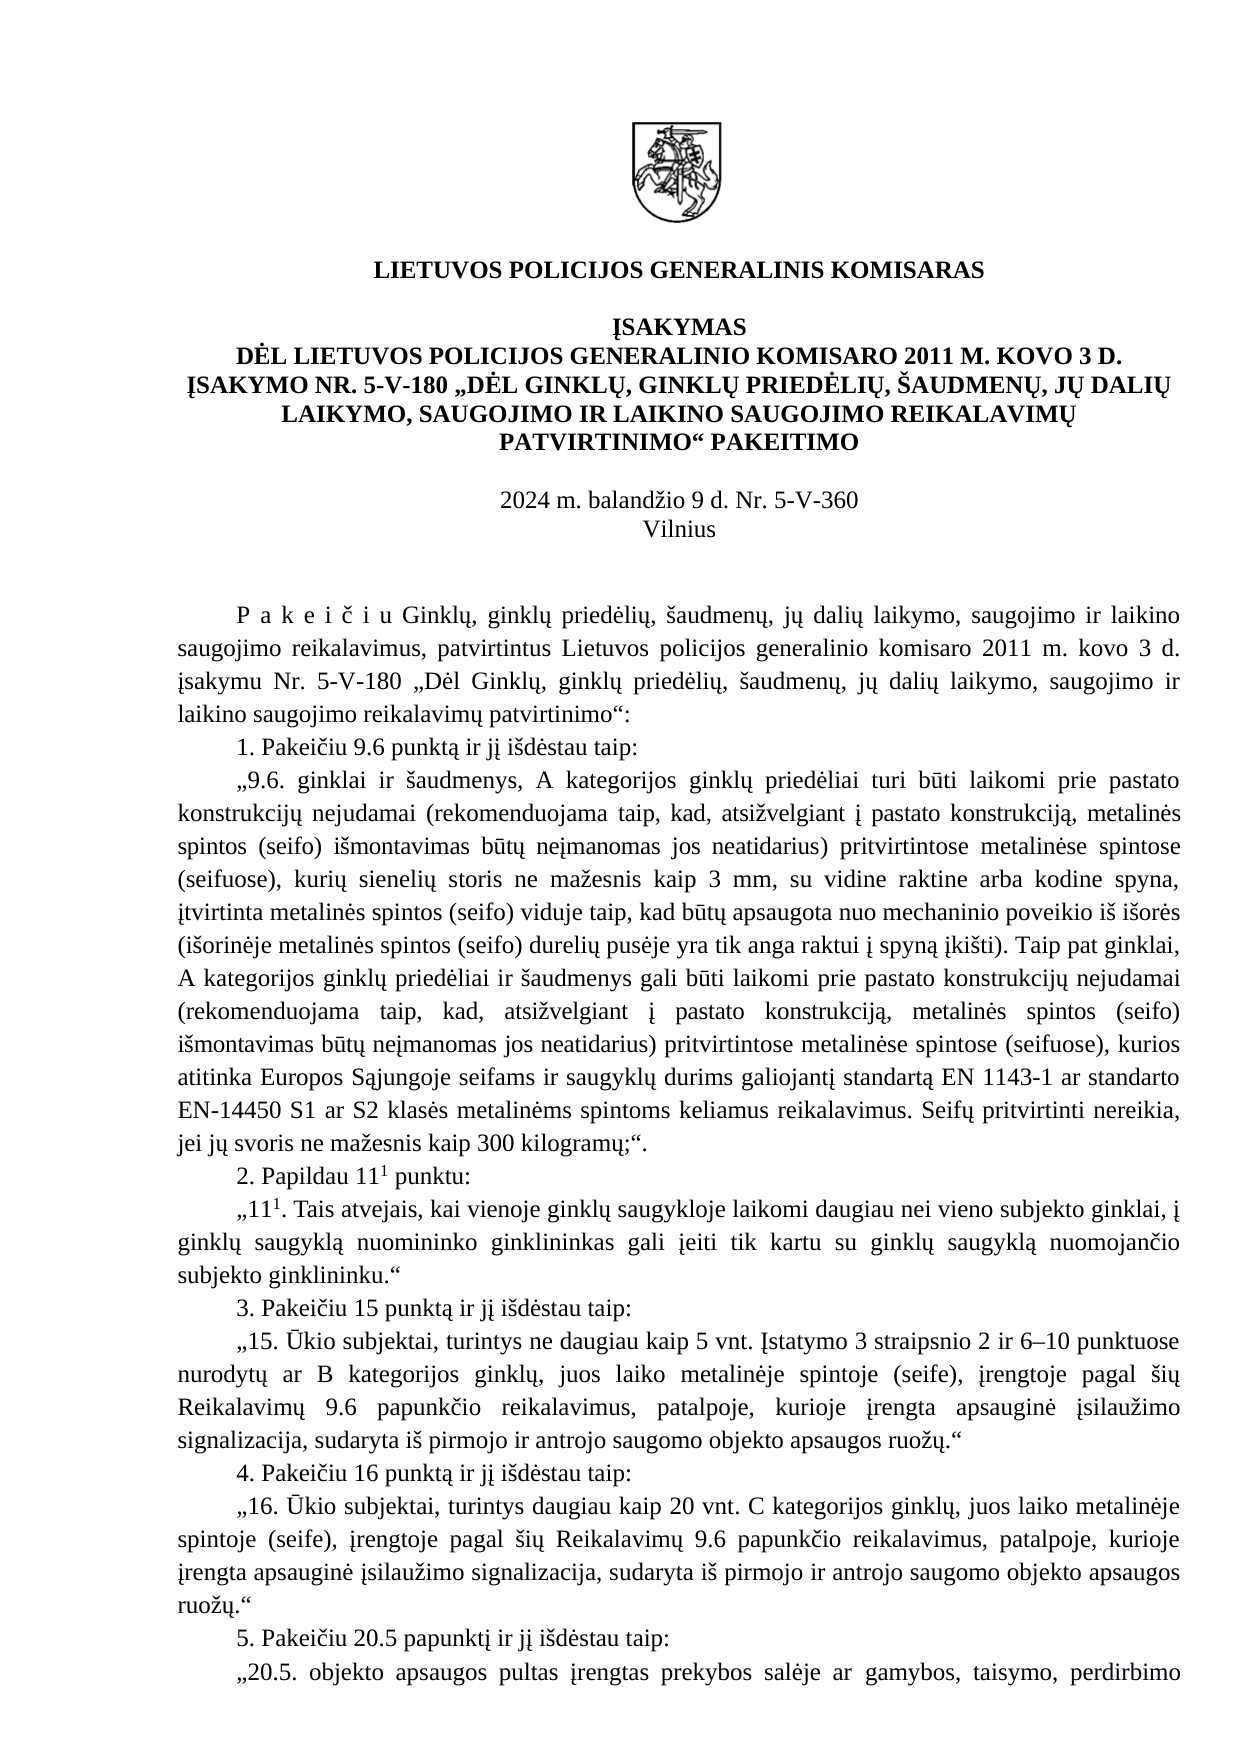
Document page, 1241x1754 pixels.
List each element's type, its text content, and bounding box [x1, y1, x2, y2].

text 3. Pakeičiu 15 punktą ir jį išdėstau taip: [177, 1293, 1181, 1322]
text ĮSAKYMAS [177, 312, 1181, 341]
text 2024 m. balandžio 9 d. Nr. 5-V-360 [177, 485, 1181, 514]
text „15. Ūkio subjektai, turintys ne daugiau kaip 5 vnt. Įstatymo 3 straipsnio 2 ir 6–10 punktuose nurodytų ar B kategorijos ginklų, juos laiko metalinėje spintoje (seife), įrengtoje pagal šių Reikalavimų 9.6 papunkčio reikalavimus, patalpoje, kurioje įrengta apsauginė įsilaužimo signalizacija, sudaryta iš pirmojo ir antrojo saugomo objekto apsaugos ruožų.“ [177, 1326, 1181, 1454]
text „20.5. objekto apsaugos pultas įrengtas prekybos salėje ar gamybos, taisymo, perdirbimo [177, 1657, 1181, 1685]
text P a k e i č i u Ginklų, ginklų priedėlių, šaudmenų, jų dalių laikymo, saugojimo ir laikino saugojimo reikalavimus, patvirtintus Lietuvos policijos generalinio komisaro 2011 m. kovo 3 d. įsakymu Nr. 5-V-180 „Dėl Ginklų, ginklų priedėlių, šaudmenų, jų dalių laikymo, saugojimo ir laikino saugojimo reikalavimų patvirtinimo“: [177, 600, 1181, 728]
text LIETUVOS Policijos generaliniS komisarAS [177, 255, 1181, 284]
text 5. Pakeičiu 20.5 papunktį ir jį išdėstau taip: [177, 1623, 1181, 1652]
text 1. Pakeičiu 9.6 punktą ir jį išdėstau taip: [177, 732, 1181, 761]
text 4. Pakeičiu 16 punktą ir jį išdėstau taip: [177, 1458, 1181, 1487]
text „9.6. ginklai ir šaudmenys, A kategorijos ginklų priedėliai turi būti laikomi prie pastato konstrukcijų nejudamai (rekomenduojama taip, kad, atsižvelgiant į pastato konstrukciją, metalinės spintos (seifo) išmontavimas būtų neįmanomas jos neatidarius) pritvirtintose metalinėse spintose (seifuose), kurių sienelių storis ne mažesnis kaip 3 mm, su vidine raktine arba kodine spyna, įtvirtinta metalinės spintos (seifo) viduje taip, kad būtų apsaugota nuo mechaninio poveikio iš išorės (išorinėje metalinės spintos (seifo) durelių pusėje yra tik anga raktui į spyną įkišti). Taip pat ginklai, A kategorijos ginklų priedėliai ir šaudmenys gali būti laikomi prie pastato konstrukcijų nejudamai (rekomenduojama taip, kad, atsižvelgiant į pastato konstrukciją, metalinės spintos (seifo) išmontavimas būtų neįmanomas jos neatidarius) pritvirtintose metalinėse spintose (seifuose), kurios atitinka Europos Sąjungoje seifams ir saugyklų durims galiojantį standartą EN 1143-1 ar standarto EN-14450 S1 ar S2 klasės metalinėms spintoms keliamus reikalavimus. Seifų pritvirtinti nereikia, jei jų svoris ne mažesnis kaip 300 kilogramų;“. [177, 765, 1181, 1157]
text Vilnius [177, 514, 1181, 542]
text Dėl LIETUVOS POLICIJOS GENERALINIO KOMISARO 2011 m. kovo 3 d. Įsakymo NR. 5-V-180 „DĖL GINKLŲ, GINKLŲ PRIEDĖLIŲ, ŠAUDMENŲ, JŲ DALIŲ LAIKYMO, SAUGOJIMO IR LAIKINO SAUGOJIMO REIKALAVIMŲ PATVIRTINIMO“ PAKEITIMO [177, 341, 1181, 456]
text „16. Ūkio subjektai, turintys daugiau kaip 20 vnt. C kategorijos ginklų, juos laiko metalinėje spintoje (seife), įrengtoje pagal šių Reikalavimų 9.6 papunkčio reikalavimus, patalpoje, kurioje įrengta apsauginė įsilaužimo signalizacija, sudaryta iš pirmojo ir antrojo saugomo objekto apsaugos ruožų.“ [177, 1491, 1181, 1619]
text „111. Tais atvejais, kai vienoje ginklų saugykloje laikomi daugiau nei vieno subjekto ginklai, į ginklų saugyklą nuomininko ginklininkas gali įeiti tik kartu su ginklų saugyklą nuomojančio subjekto ginklininku.“ [177, 1194, 1181, 1289]
text 2. Papildau 111 punktu: [177, 1161, 1181, 1190]
